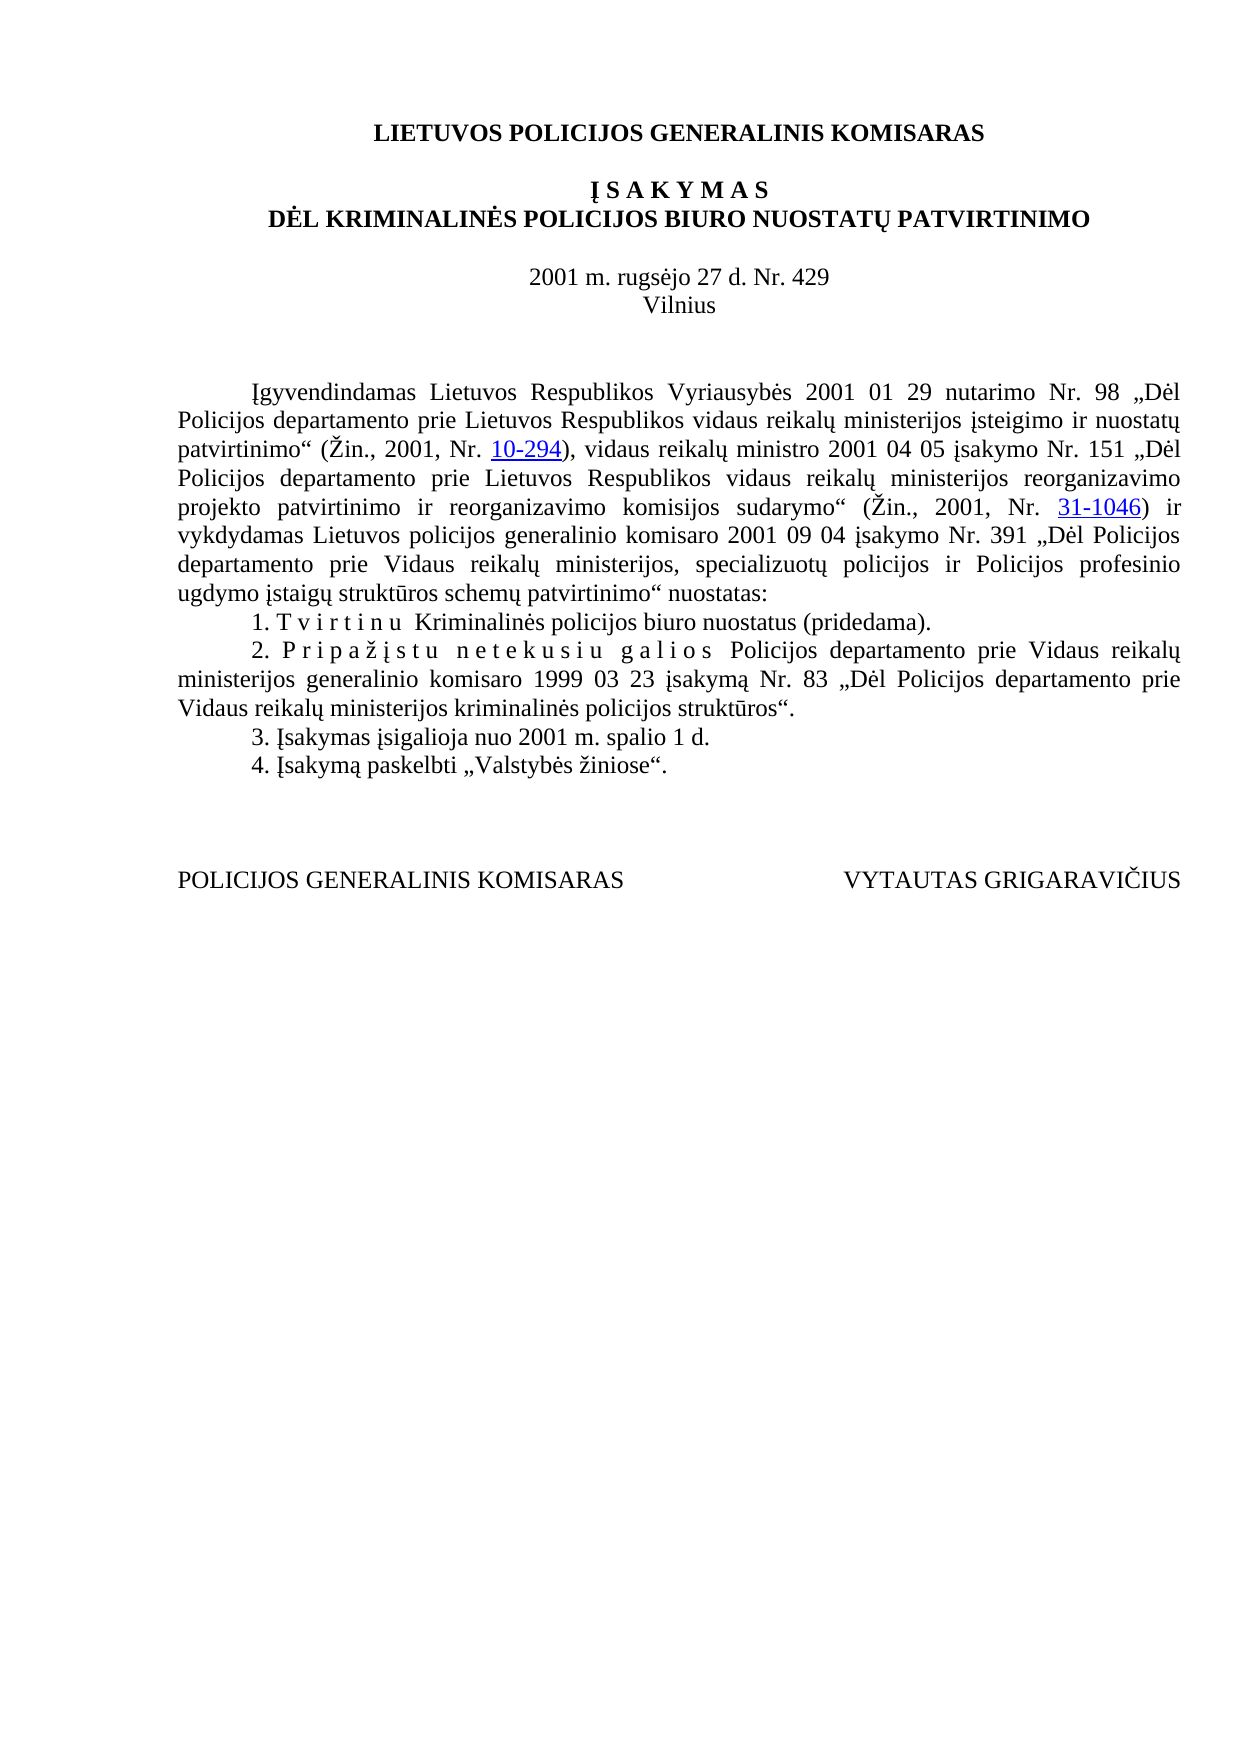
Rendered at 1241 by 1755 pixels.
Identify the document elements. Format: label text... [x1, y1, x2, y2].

text 3. Įsakymas įsigalioja nuo 2001 m. spalio 1 d. [177, 722, 1181, 751]
text 4. Įsakymą paskelbti „Valstybės žiniose“. [177, 751, 1181, 779]
text 2001 m. rugsėjo 27 d. Nr. 429 [177, 262, 1181, 291]
text LIETUVOS POLICIJOS GENERALINIS KOMISARAS [177, 118, 1181, 147]
text Vilnius [177, 291, 1181, 319]
text Įgyvendindamas Lietuvos Respublikos Vyriausybės 2001 01 29 nutarimo Nr. 98 „Dėl Policijos departamento prie Lietuvos Respublikos vidaus reikalų ministerijos įsteigimo ir nuostatų patvirtinimo“ (Žin., 2001, Nr. 10-294), vidaus reikalų ministro 2001 04 05 įsakymo Nr. 151 „Dėl Policijos departamento prie Lietuvos Respublikos vidaus reikalų ministerijos reorganizavimo projekto patvirtinimo ir reorganizavimo komisijos sudarymo“ (Žin., 2001, Nr. 31-1046) ir vykdydamas Lietuvos policijos generalinio komisaro 2001 09 04 įsakymo Nr. 391 „Dėl Policijos departamento prie Vidaus reikalų ministerijos, specializuotų policijos ir Policijos profesinio ugdymo įstaigų struktūros schemų patvirtinimo“ nuostatas: [177, 377, 1181, 607]
text 1. Tvirtinu Kriminalinės policijos biuro nuostatus (pridedama). [177, 607, 1181, 636]
text POLICIJOS GENERALINIS KOMISARAS VYTAUTAS GRIGARAVIČIUS [177, 866, 1181, 894]
text DĖL KRIMINALINĖS POLICIJOS BIURO NUOSTATŲ PATVIRTINIMO [177, 204, 1181, 233]
text 2. Pripažįstu netekusiu galios Policijos departamento prie Vidaus reikalų ministerijos generalinio komisaro 1999 03 23 įsakymą Nr. 83 „Dėl Policijos departamento prie Vidaus reikalų ministerijos kriminalinės policijos struktūros“. [177, 636, 1181, 722]
text Į S A K Y M A S [177, 176, 1181, 204]
